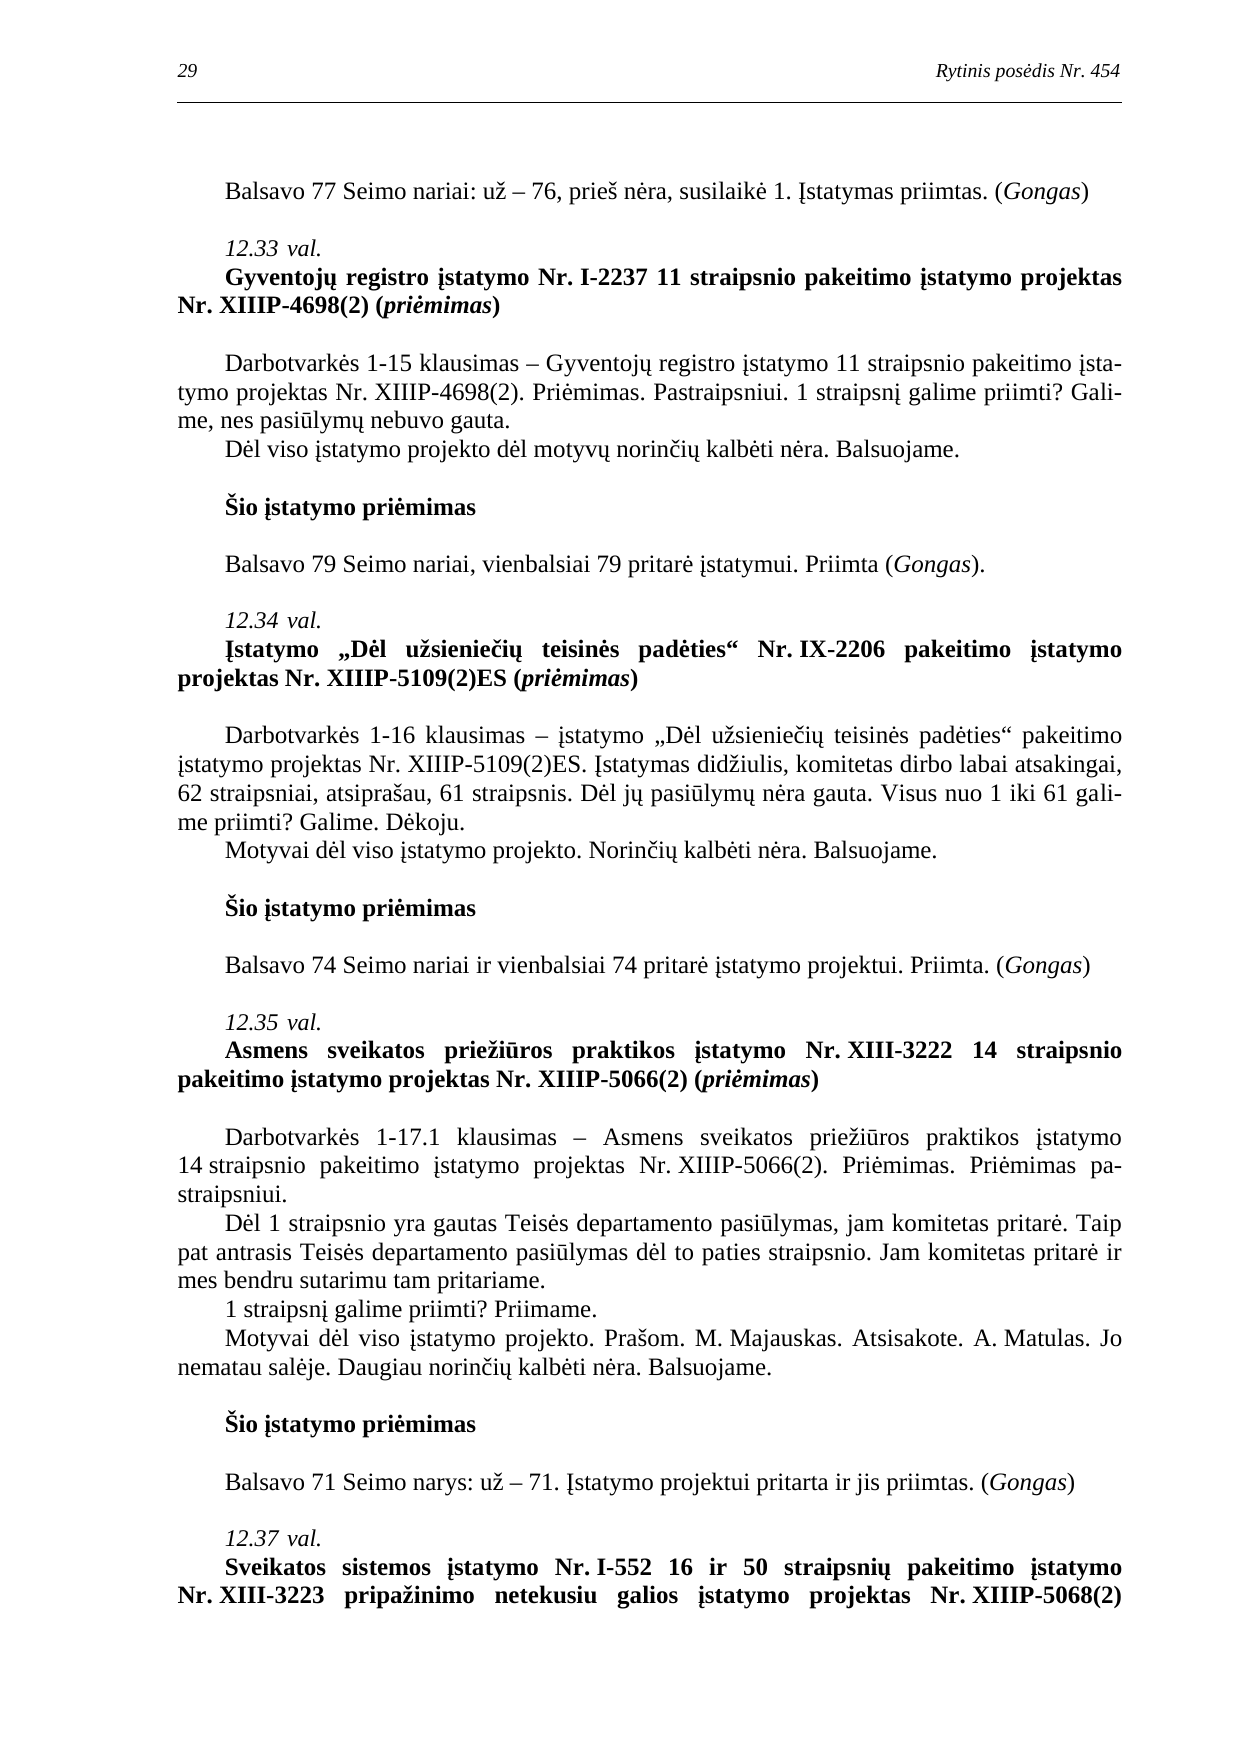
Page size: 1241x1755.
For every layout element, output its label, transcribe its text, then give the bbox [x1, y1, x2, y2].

text Mo­ty­vai dėl vi­so įsta­ty­mo pro­jek­to. No­rin­čių kal­bė­ti nė­ra. Bal­suo­ja­me. [177, 835, 1122, 864]
text Bal­sa­vo 77 Sei­mo na­riai: už – 76, prieš nė­ra, su­si­lai­kė 1. Įsta­ty­mas pri­im­tas. (Gon­gas) [177, 176, 1122, 205]
text 12.34 val. [224, 607, 1122, 634]
text Dėl vi­so įsta­ty­mo pro­jek­to dėl mo­ty­vų no­rin­čių kal­bė­ti nė­ra. Bal­suo­ja­me. [177, 434, 1122, 463]
text Bal­sa­vo 74 Sei­mo na­riai ir vien­bal­siai 74 pri­ta­rė įsta­ty­mo pro­jek­tui. Pri­im­ta. (Gon­gas) [177, 950, 1122, 979]
text Dar­bo­tvarkės 1-17.1 klau­si­mas – As­mens svei­ka­tos prie­žiū­ros prak­ti­kos įsta­ty­mo 14 straips­nio pa­kei­ti­mo įsta­ty­mo pro­jek­tas Nr. XIIIP-5066(2). Pri­ėmi­mas. Pri­ėmi­mas pa­straips­niui. [177, 1122, 1122, 1208]
text Šio įsta­ty­mo pri­ėmi­mas [177, 492, 1122, 520]
text 12.37 val. [224, 1524, 1122, 1552]
text Gy­ven­to­jų re­gist­ro įsta­ty­mo Nr. I-2237 11 straips­nio pa­kei­ti­mo įsta­ty­mo pro­jek­tas Nr. XIIIP-4698(2) (pri­ėmi­mas) [177, 262, 1122, 319]
text Bal­sa­vo 71 Sei­mo na­rys: už – 71. Įsta­ty­mo pro­jek­tui pri­tar­ta ir jis pri­im­tas. (Gon­gas) [177, 1467, 1122, 1496]
text Šio įsta­ty­mo pri­ėmi­mas [177, 1409, 1122, 1438]
text Dėl 1 straips­nio yra gau­tas Tei­sės de­par­ta­men­to pa­siū­ly­mas, jam ko­mi­te­tas pri­ta­rė. Taip pat ant­ra­sis Tei­sės de­par­ta­men­to pa­siū­ly­mas dėl to pa­ties straips­nio. Jam ko­mi­te­tas pri­ta­rė ir mes ben­dru su­ta­ri­mu tam pri­ta­ria­me. [177, 1208, 1122, 1294]
text Bal­sa­vo 79 Sei­mo na­riai, vien­bal­siai 79 pri­ta­rė įsta­ty­mui. Pri­im­ta (Gon­gas). [177, 549, 1122, 578]
text Šio įsta­ty­mo pri­ėmi­mas [177, 893, 1122, 922]
text 12.33 val. [224, 234, 1122, 262]
text Dar­bo­tvarkės 1-16 klau­si­mas – įsta­ty­mo „Dėl už­sie­nie­čių tei­si­nės pa­dė­ties“ pa­kei­ti­mo įsta­ty­mo pro­jek­tas Nr. XIIIP-5109(2)ES. Įsta­ty­mas di­džiu­lis, ko­mi­te­tas dir­bo la­bai at­sa­kin­gai, 62 straips­niai, at­si­pra­šau, 61 straips­nis. Dėl jų pa­siū­ly­mų nė­ra gau­ta. Vi­sus nuo 1 iki 61 ga­li­me pri­im­ti? Ga­li­me. Dė­ko­ju. [177, 720, 1122, 835]
text Įsta­ty­mo „Dėl už­sie­nie­čių tei­si­nės pa­dė­ties“ Nr. IX-2206 pa­kei­ti­mo įsta­ty­mo projektas Nr. XIIIP-5109(2)ES (pri­ėmi­mas) [177, 634, 1122, 692]
text 1 straips­nį ga­li­me pri­im­ti? Pri­ima­me. [177, 1294, 1122, 1323]
text Mo­ty­vai dėl vi­so įsta­ty­mo pro­jek­to. Pra­šom. M. Ma­jaus­kas. At­si­sa­ko­te. A. Ma­tu­las. Jo ne­ma­tau sa­lė­je. Dau­giau no­rin­čių kal­bė­ti nė­ra. Bal­suo­ja­me. [177, 1323, 1122, 1381]
text Dar­bo­tvarkės 1-15 klau­si­mas – Gy­ven­to­jų re­gist­ro įsta­ty­mo 11 straips­nio pa­kei­ti­mo įsta­ty­mo pro­jek­tas Nr. XIIIP-4698(2). Pri­ėmi­mas. Pa­straips­niui. 1 straips­nį ga­li­me pri­im­ti? Ga­li­me, nes pa­siū­ly­mų ne­bu­vo gau­ta. [177, 348, 1122, 434]
text As­mens svei­ka­tos prie­žiū­ros prak­ti­kos įsta­ty­mo Nr. XIII-3222 14 straips­nio pakeitimo įsta­ty­mo pro­jek­tas Nr. XIIIP-5066(2) (pri­ėmi­mas) [177, 1036, 1122, 1093]
text Svei­ka­tos sis­te­mos įsta­ty­mo Nr. I-552 16 ir 50 straips­nių pa­kei­ti­mo įsta­ty­mo Nr. XIII-3223 pri­pa­ži­ni­mo ne­te­ku­siu ga­lios įsta­ty­mo pro­jek­tas Nr. XIIIP-5068(2) [177, 1552, 1122, 1609]
text 12.35 val. [224, 1008, 1122, 1036]
